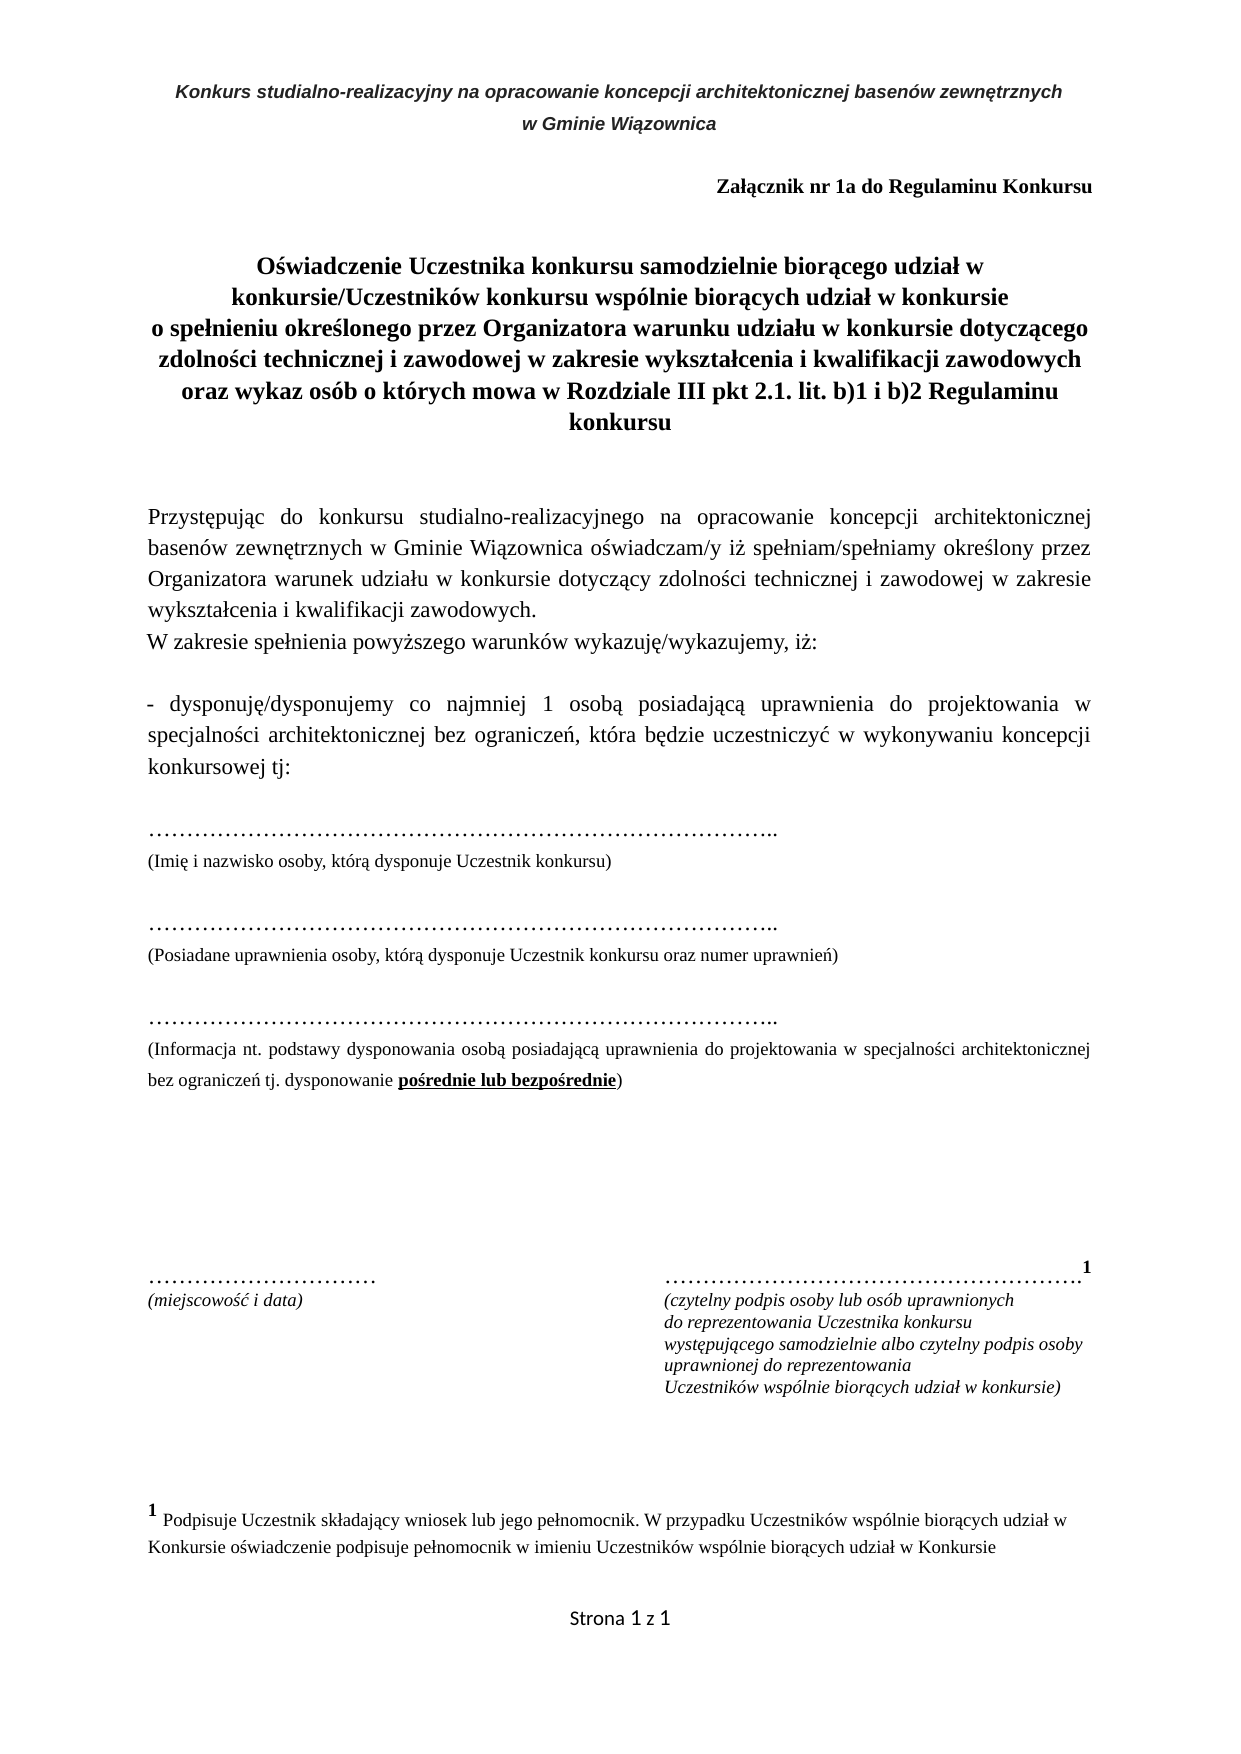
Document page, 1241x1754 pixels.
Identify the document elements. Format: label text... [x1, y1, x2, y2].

text do reprezentowania Uczestnika konkursu [590, 1311, 1093, 1332]
text 1 Podpisuje Uczestnik składający wniosek lub jego pełnomocnik. W przypadku Uczestników wspólnie biorących udział w Konkursie oświadczenie podpisuje pełnomocnik w imieniu Uczestników wspólnie biorących udział w Konkursie [148, 1499, 1093, 1558]
text - dysponuję/dysponujemy co najmniej 1 osobą posiadającą uprawnienia do projektowania w specjalności architektonicznej bez ograniczeń, która będzie uczestniczyć w wykonywaniu koncepcji konkursowej tj: [146, 687, 1093, 780]
text W zakresie spełnienia powyższego warunków wykazuję/wykazujemy, iż: [146, 624, 1093, 655]
text Przystępując do konkursu studialno-realizacyjnego na opracowanie koncepcji architektonicznej basenów zewnętrznych w Gminie Wiązownica oświadczam/y iż spełniam/spełniamy określony przez Organizatora warunek udziału w konkursie dotyczący zdolności technicznej i zawodowej w zakresie wykształcenia i kwalifikacji zawodowych. [148, 499, 1093, 624]
text o spełnieniu określonego przez Organizatora warunku udziału w konkursie dotyczącego zdolności technicznej i zawodowej w zakresie wykształcenia i kwalifikacji zawodowych oraz wykaz osób o których mowa w Rozdziale III pkt 2.1. lit. b)1 i b)2 Regulaminu konkursu [148, 312, 1093, 437]
text Uczestników wspólnie biorących udział w konkursie) [664, 1376, 1093, 1397]
text ………………………… ……………………………………………….1 (miejscowość i data) (czytelny podpis osoby lub osób uprawnionych [148, 1256, 1093, 1311]
text (Informacja nt. podstawy dysponowania osobą posiadającą uprawnienia do projektowania w specjalności architektonicznej bez ograniczeń tj. dysponowanie pośrednie lub bezpośrednie) [148, 1030, 1093, 1093]
text (Imię i nazwisko osoby, którą dysponuje Uczestnik konkursu) [148, 843, 1093, 874]
text występującego samodzielnie albo czytelny podpis osoby uprawnionej do reprezentowania [664, 1332, 1093, 1376]
text (Posiadane uprawnienia osoby, którą dysponuje Uczestnik konkursu oraz numer uprawnień) [148, 937, 1093, 968]
text ……………………………………………………………………….. [148, 812, 1093, 843]
text ……………………………………………………………………….. [148, 999, 1093, 1030]
text Załącznik nr 1a do Regulaminu Konkursu [148, 174, 1093, 198]
text ……………………………………………………………………….. [148, 905, 1093, 937]
text Oświadczenie Uczestnika konkursu samodzielnie biorącego udział w konkursie/Uczestników konkursu wspólnie biorących udział w konkursie [148, 249, 1093, 312]
